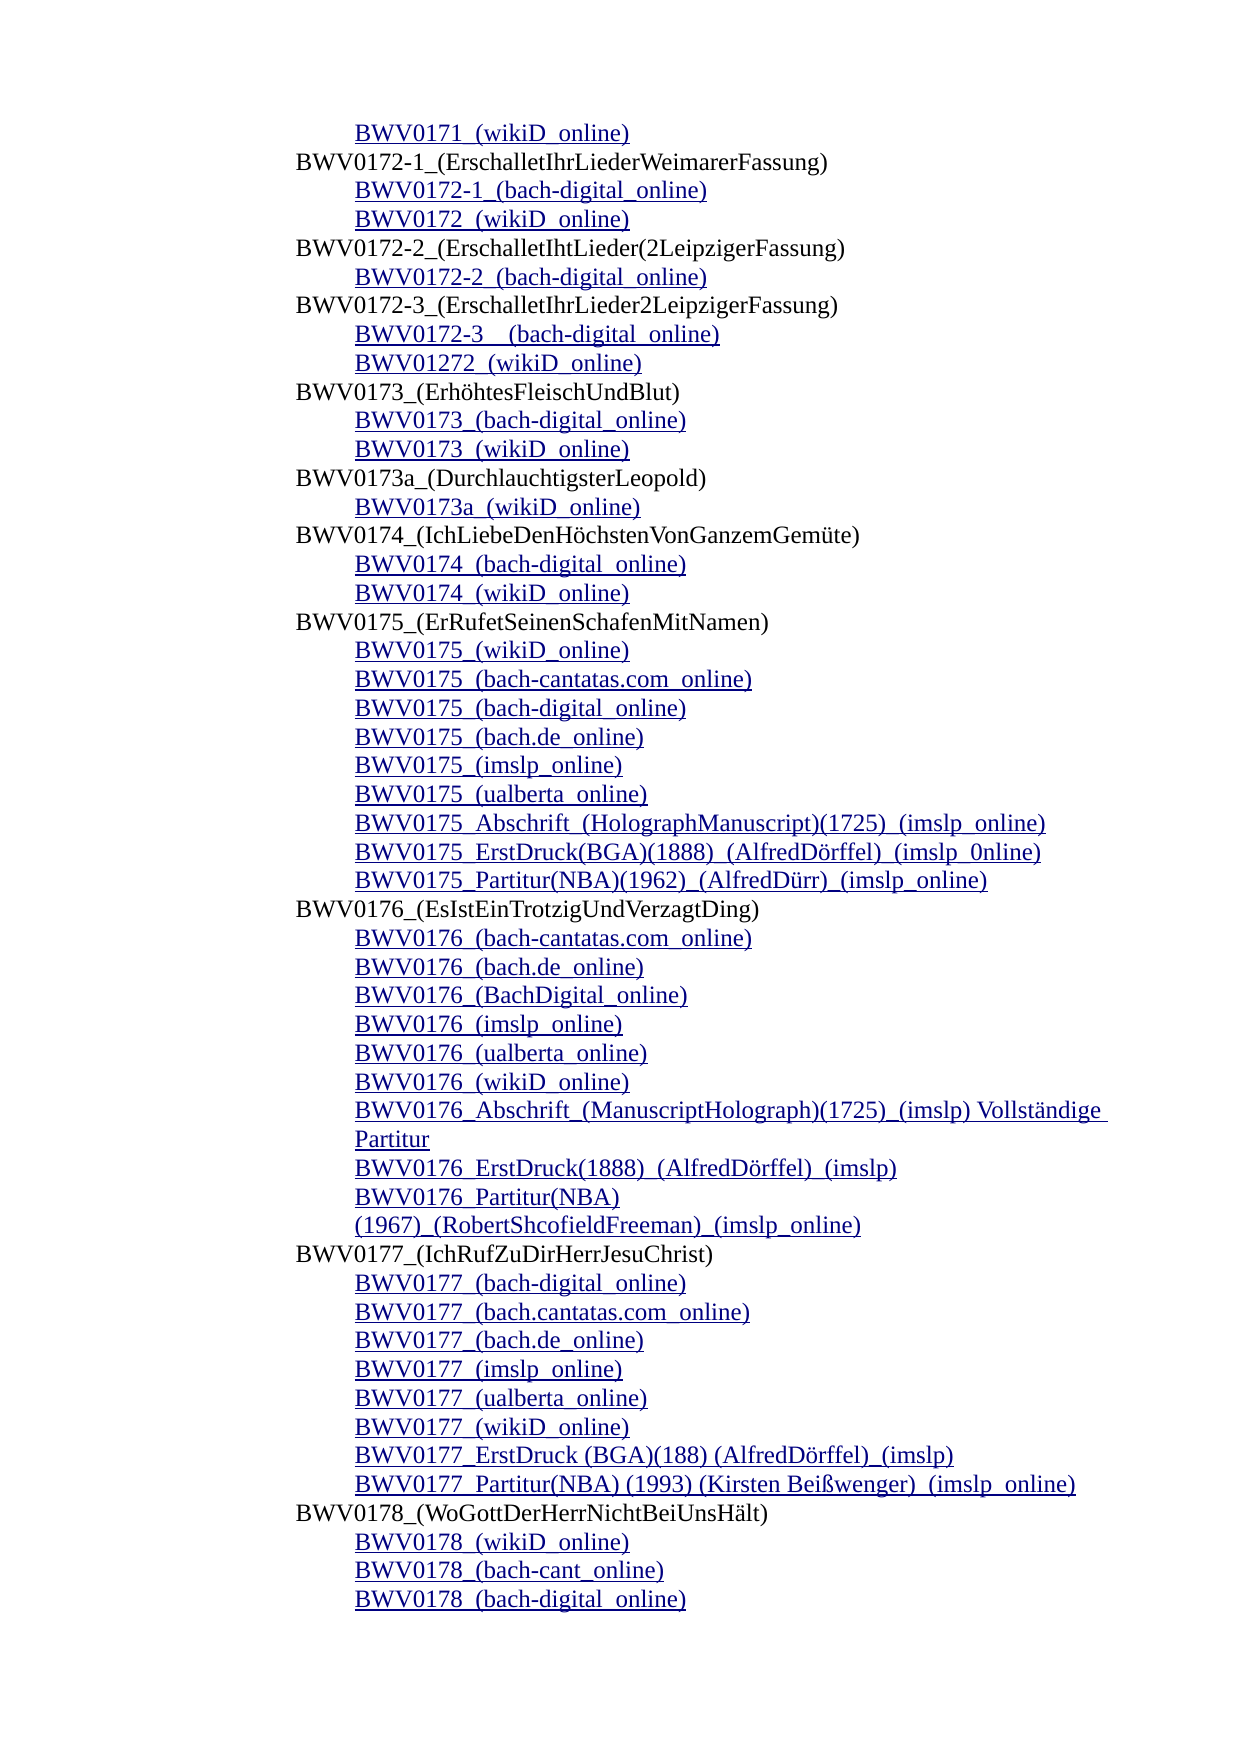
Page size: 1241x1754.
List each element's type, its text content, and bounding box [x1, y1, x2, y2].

list BWV0177_ErstDruck (BGA)(188) (AlfredDörffel)_(imslp) [354, 1441, 1122, 1469]
list BWV0177_(wikiD_online) [354, 1412, 1122, 1441]
list BWV0178_(bach-digital_online) [354, 1584, 1122, 1613]
list BWV0175_(wikiD_online) [354, 636, 1122, 664]
list BWV0177_Partitur(NBA) (1993) (Kirsten Beißwenger)_(imslp_online) [354, 1469, 1122, 1498]
list BWV0177_(bach.de_online) [354, 1326, 1122, 1354]
subtitle BWV0172-1_(ErschalletIhrLiederWeimarerFassung) [295, 147, 1122, 176]
list BWV0178_(bach-cant_online) [354, 1556, 1122, 1584]
list BWV0175_(bach-digital_online) [354, 693, 1122, 722]
list BWV0172_(wikiD_online) [354, 204, 1122, 233]
subtitle BWV0172-2_(ErschalletIhtLieder(2LeipzigerFassung) [295, 233, 1122, 262]
list BWV0175_(bach.de_online) [354, 722, 1122, 751]
list BWV0176_(BachDigital_online) [354, 981, 1122, 1009]
list BWV0172-2_(bach-digital_online) [354, 262, 1122, 291]
list BWV0177_(bach.cantatas.com_online) [354, 1297, 1122, 1326]
list BWV0176_(bach.de_online) [354, 952, 1122, 981]
subtitle BWV0176_(EsIstEinTrotzigUndVerzagtDing) [295, 894, 1122, 923]
list BWV01272_(wikiD_online) [354, 348, 1122, 377]
list BWV0177_(bach-digital_online) [354, 1268, 1122, 1297]
list BWV0176_Abschrift_(ManuscriptHolograph)(1725)_(imslp) Vollständige Partitur [354, 1096, 1122, 1153]
list BWV0177_(imslp_online) [354, 1354, 1122, 1383]
list BWV0172-1_(bach-digital_online) [354, 176, 1122, 204]
list BWV0174_(wikiD_online) [354, 578, 1122, 607]
subtitle BWV0173_(ErhöhtesFleischUndBlut) [295, 377, 1122, 406]
list BWV0172-3__(bach-digital_online) [354, 319, 1122, 348]
subtitle BWV0173a_(DurchlauchtigsterLeopold) [295, 463, 1122, 492]
list BWV0175_Partitur(NBA)(1962)_(AlfredDürr)_(imslp_online) [354, 866, 1122, 894]
list BWV0174_(bach-digital_online) [354, 549, 1122, 578]
list BWV0176_Partitur(NBA)(1967)_(RobertShcofieldFreeman)_(imslp_online) [354, 1182, 1122, 1239]
subtitle BWV0178_(WoGottDerHerrNichtBeiUnsHält) [295, 1498, 1122, 1527]
subtitle BWV0174_(IchLiebeDenHöchstenVonGanzemGemüte) [295, 521, 1122, 549]
subtitle BWV0175_(ErRufetSeinenSchafenMitNamen) [295, 607, 1122, 636]
list BWV0176_(ualberta_online) [354, 1038, 1122, 1067]
list BWV0178_(wikiD_online) [354, 1527, 1122, 1556]
list BWV0177_(ualberta_online) [354, 1383, 1122, 1412]
list BWV0175_(ualberta_online) [354, 779, 1122, 808]
list BWV0176_(bach-cantatas.com_online) [354, 923, 1122, 952]
list BWV0176_ErstDruck(1888)_(AlfredDörffel)_(imslp) [354, 1153, 1122, 1182]
list BWV0175_(bach-cantatas.com_online) [354, 664, 1122, 693]
subtitle BWV0177_(IchRufZuDirHerrJesuChrist) [295, 1239, 1122, 1268]
list BWV0173_(bach-digital_online) [354, 406, 1122, 434]
subtitle BWV0172-3_(ErschalletIhrLieder2LeipzigerFassung) [295, 291, 1122, 319]
list BWV0175_ErstDruck(BGA)(1888)_(AlfredDörffel)_(imslp_0nline) [354, 837, 1122, 866]
list BWV0173a_(wikiD_online) [354, 492, 1122, 521]
list BWV0175_Abschrift_(HolographManuscript)(1725)_(imslp_online) [354, 808, 1122, 837]
list BWV0176_(imslp_online) [354, 1009, 1122, 1038]
list BWV0175_(imslp_online) [354, 751, 1122, 779]
list BWV0176_(wikiD_online) [354, 1067, 1122, 1096]
list BWV0173_(wikiD_online) [354, 434, 1122, 463]
list BWV0171_(wikiD_online) [354, 118, 1122, 147]
